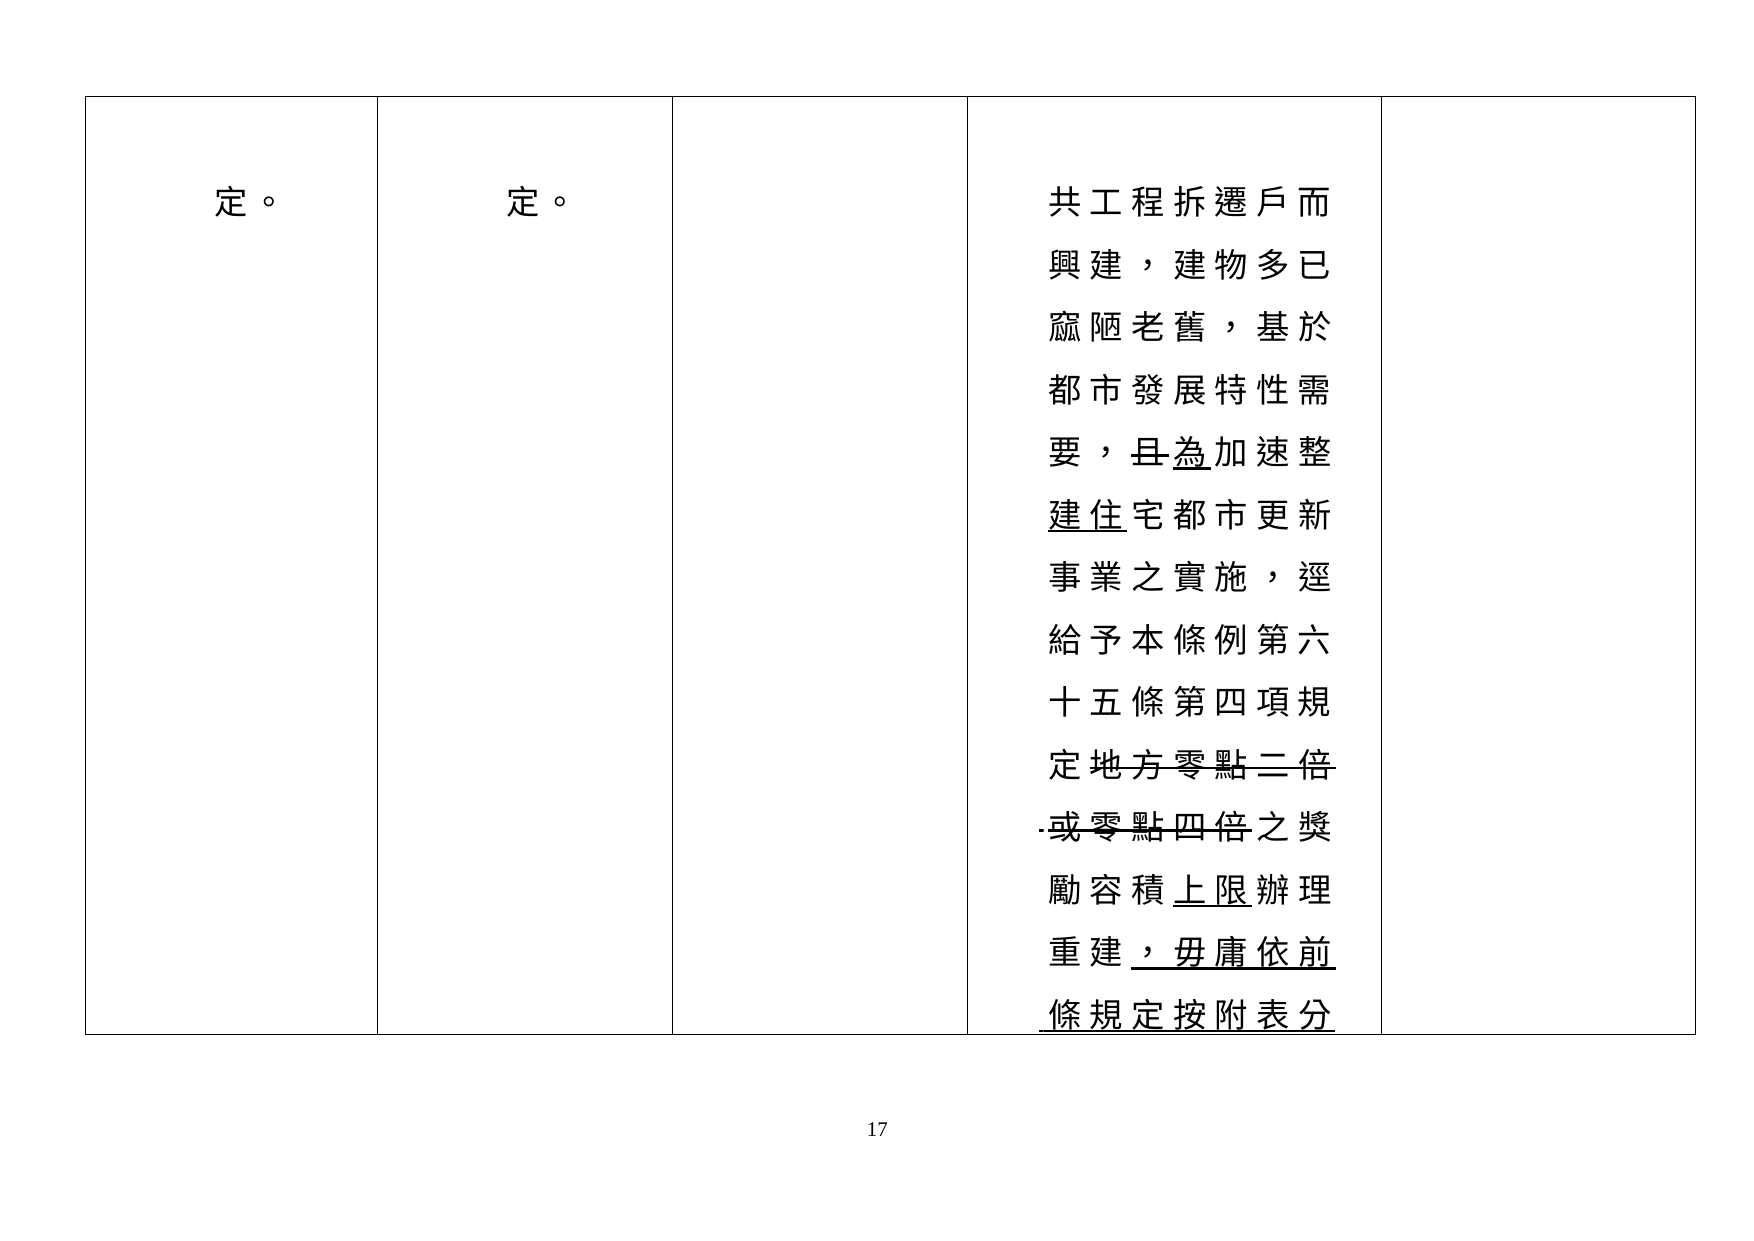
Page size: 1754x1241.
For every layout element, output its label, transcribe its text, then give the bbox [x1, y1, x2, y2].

table_cell [673, 97, 967, 1033]
table_cell 定。 [378, 97, 672, 1033]
table_cell [1382, 97, 1695, 1033]
table_cell 共工程拆遷戶而興建，建物多已窳陋老舊，基於都市發展特性需要，且為加速整建住宅都市更新事業之實施，逕給予本條例第六十五條第四項規定地方零點二倍或零點四倍之獎勵容積上限辦理重建，毋庸依前條規定按附表分 [968, 97, 1381, 1033]
table_cell 定。 [86, 97, 377, 1033]
